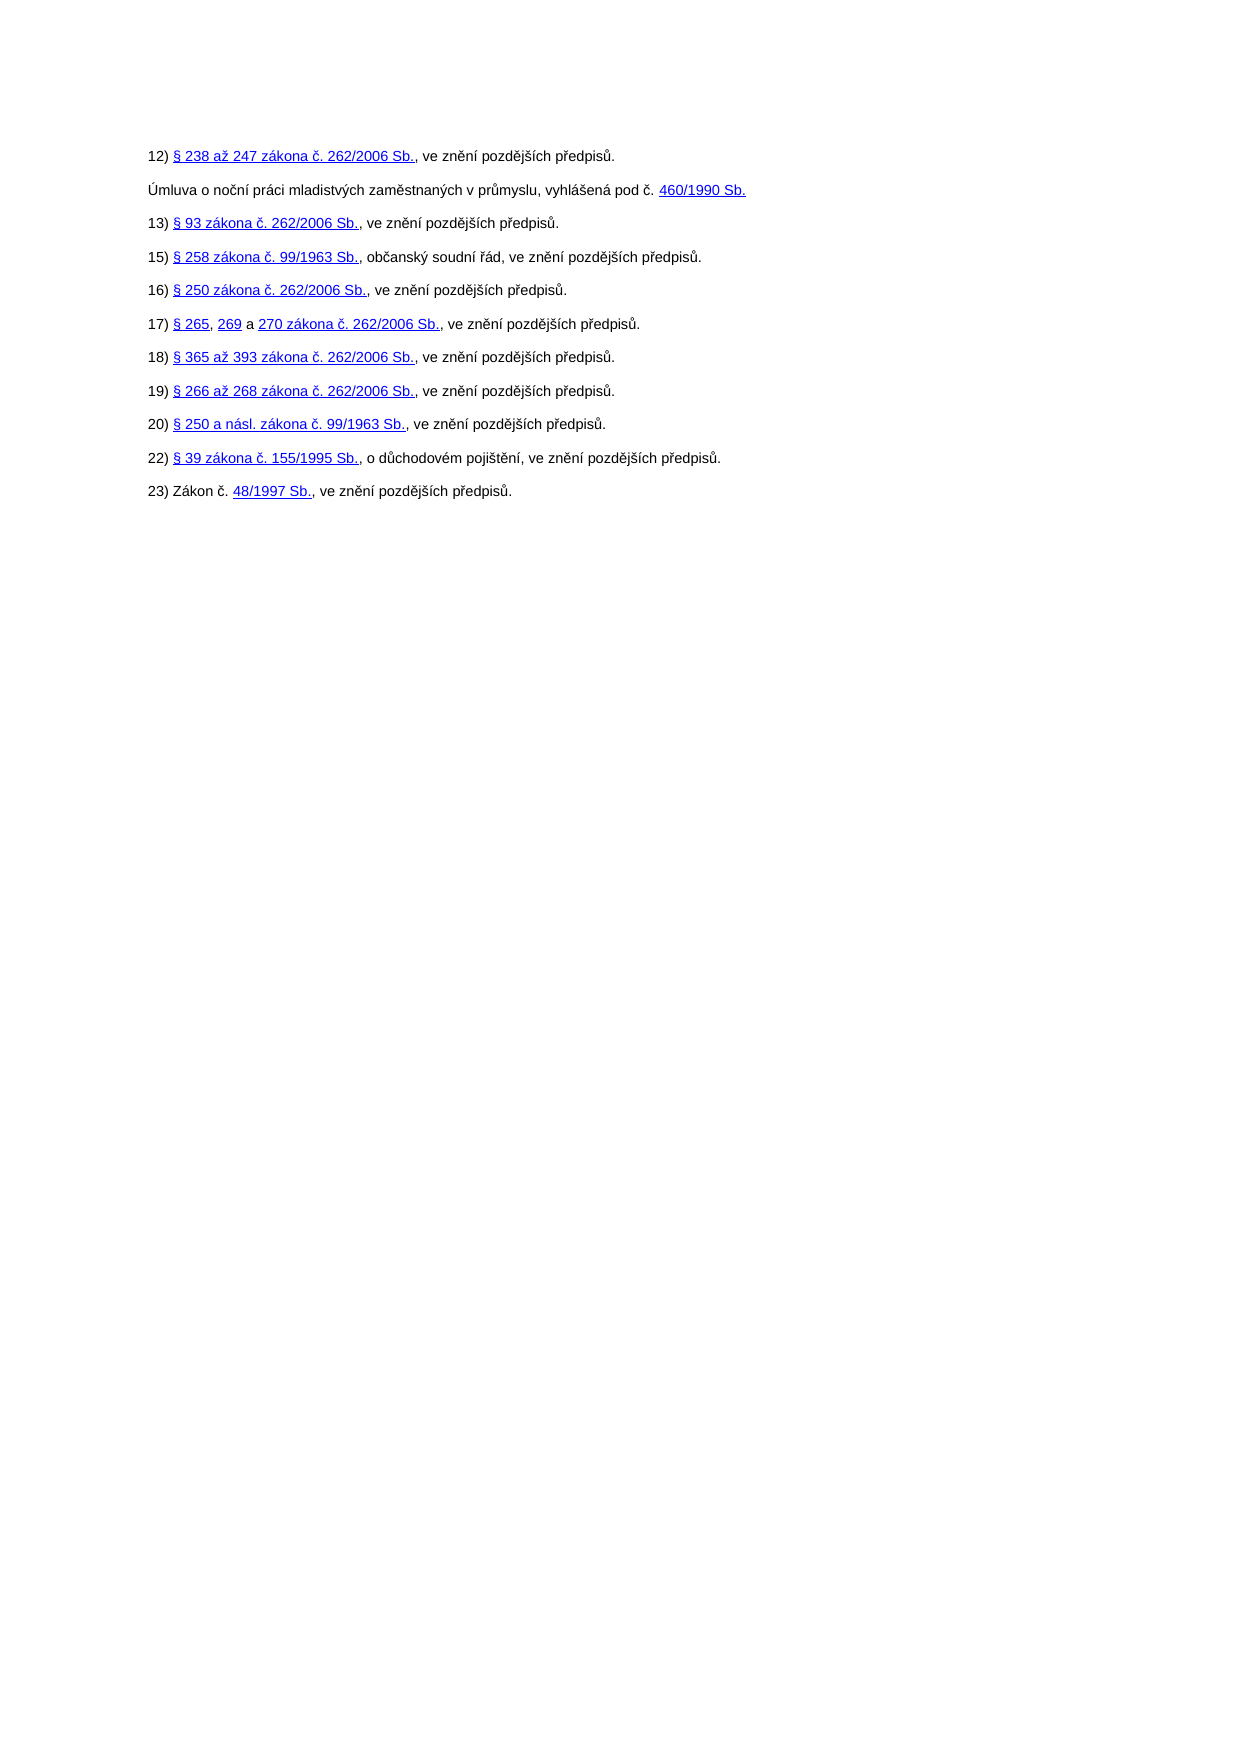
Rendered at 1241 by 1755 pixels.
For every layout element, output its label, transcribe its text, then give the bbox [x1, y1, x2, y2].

text 19) § 266 až 268 zákona č. 262/2006 Sb., ve znění pozdějších předpisů. [148, 382, 1093, 399]
text 23) Zákon č. 48/1997 Sb., ve znění pozdějších předpisů. [148, 483, 1093, 500]
text 22) § 39 zákona č. 155/1995 Sb., o důchodovém pojištění, ve znění pozdějších předpisů. [148, 449, 1093, 466]
text 13) § 93 zákona č. 262/2006 Sb., ve znění pozdějších předpisů. [148, 215, 1093, 232]
text 17) § 265, 269 a 270 zákona č. 262/2006 Sb., ve znění pozdějších předpisů. [148, 315, 1093, 332]
text 20) § 250 a násl. zákona č. 99/1963 Sb., ve znění pozdějších předpisů. [148, 416, 1093, 433]
text 18) § 365 až 393 zákona č. 262/2006 Sb., ve znění pozdějších předpisů. [148, 349, 1093, 366]
text 16) § 250 zákona č. 262/2006 Sb., ve znění pozdějších předpisů. [148, 282, 1093, 299]
text Úmluva o noční práci mladistvých zaměstnaných v průmyslu, vyhlášená pod č. 460/1990 Sb. [148, 181, 1093, 198]
text 12) § 238 až 247 zákona č. 262/2006 Sb., ve znění pozdějších předpisů. [148, 148, 1093, 164]
text 15) § 258 zákona č. 99/1963 Sb., občanský soudní řád, ve znění pozdějších předpisů. [148, 248, 1093, 265]
